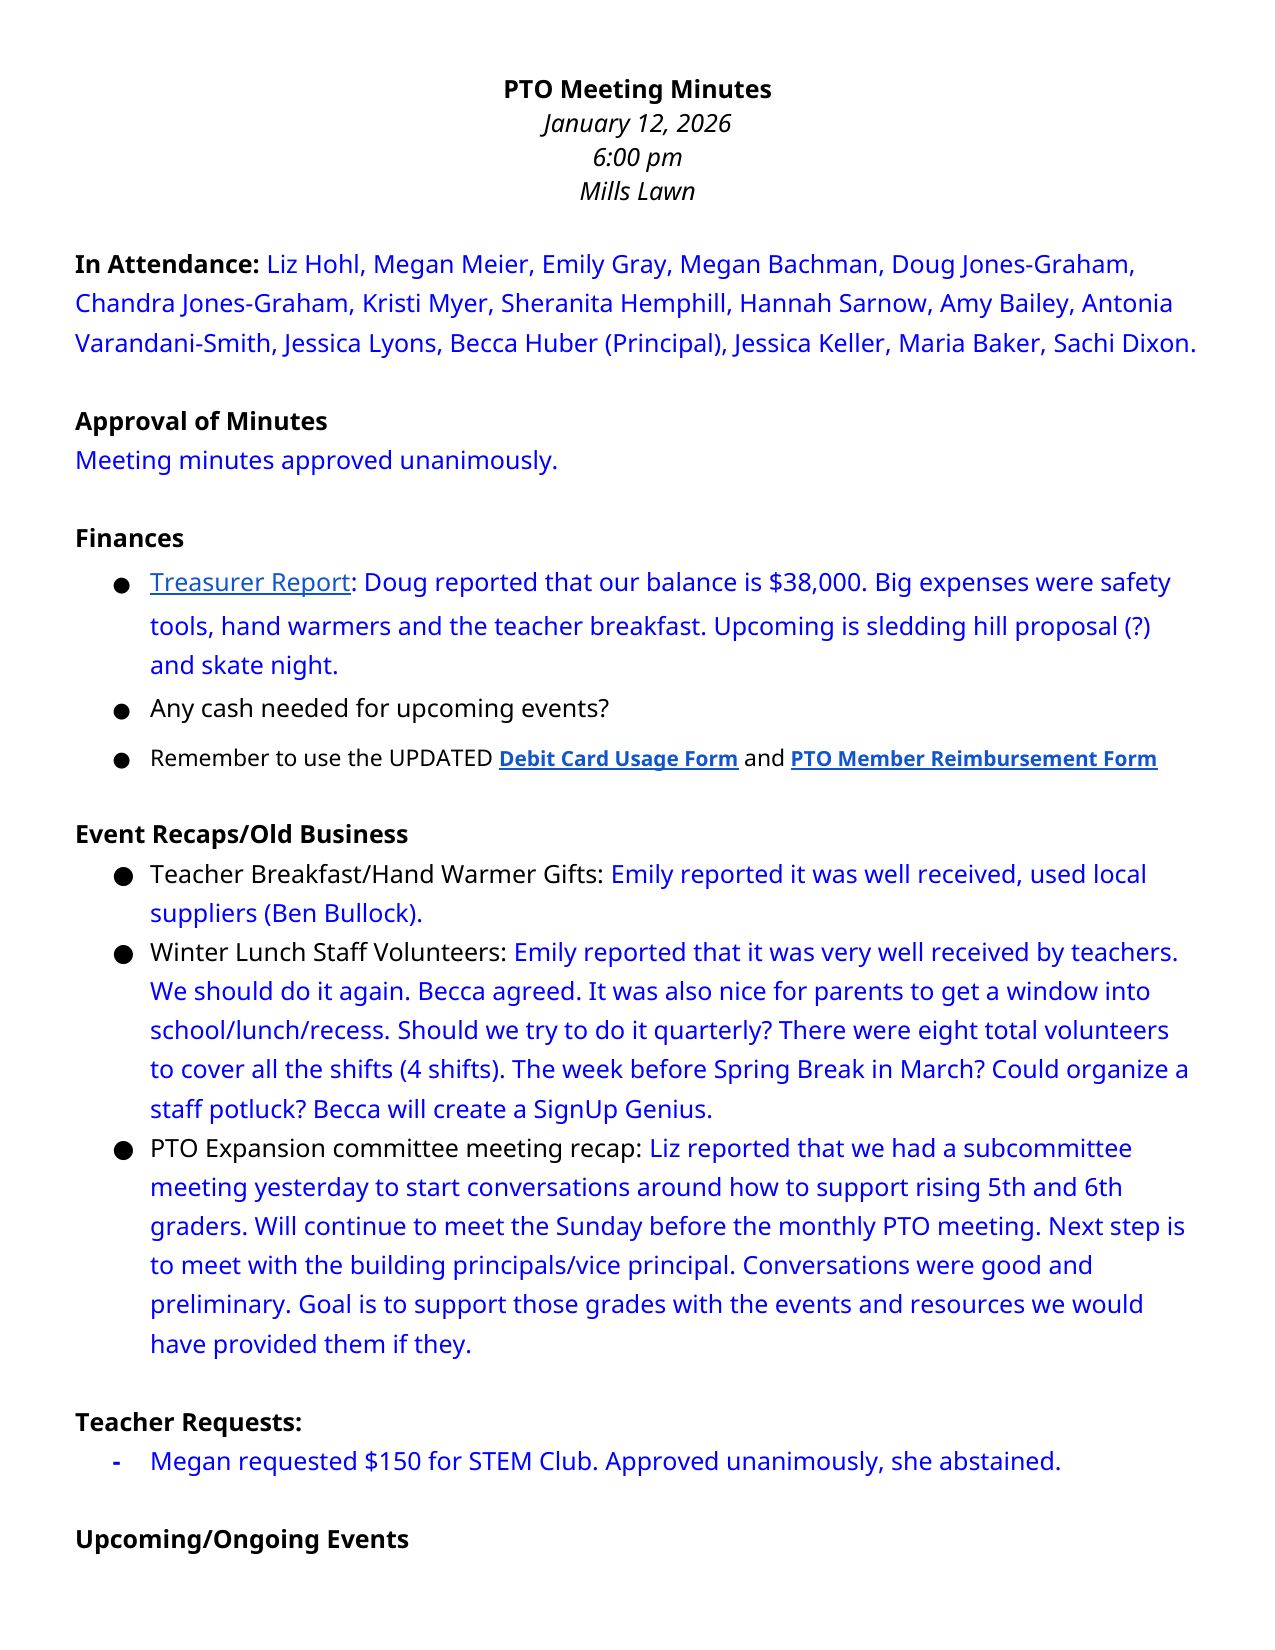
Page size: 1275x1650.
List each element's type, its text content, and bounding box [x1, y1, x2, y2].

list Megan requested $150 for STEM Club. Approved unanimously, she abstained. [112, 1444, 1200, 1478]
text Finances [75, 521, 1200, 555]
text Mills Lawn [75, 174, 1200, 208]
list Teacher Breakfast/Hand Warmer Gifts: Emily reported it was well received, used local suppliers (Ben Bullock). [112, 856, 1200, 929]
text January 12, 2026 [75, 106, 1200, 140]
list Any cash needed for upcoming events? [112, 686, 1200, 729]
text Meeting minutes approved unanimously. [75, 443, 1200, 477]
text Event Recaps/Old Business [75, 817, 1200, 851]
list Remember to use the UPDATED Debit Card Usage Form and PTO Member Reimbursement Form [112, 736, 1200, 778]
text Approval of Minutes [75, 404, 1200, 438]
text Teacher Requests: [75, 1405, 1200, 1439]
list PTO Expansion committee meeting recap: Liz reported that we had a subcommittee meeting yesterday to start conversations around how to support rising 5th and 6th graders. Will continue to meet the Sunday before the monthly PTO meeting. Next step is to meet with the building principals/vice principal. Conversations were good and preliminary. Goal is to support those grades with the events and resources we would have provided them if they. [112, 1131, 1200, 1360]
list Winter Lunch Staff Volunteers: Emily reported that it was very well received by teachers. We should do it again. Becca agreed. It was also nice for parents to get a window into school/lunch/recess. Should we try to do it quarterly? There were eight total volunteers to cover all the shifts (4 shifts). The week before Spring Break in March? Could organize a staff potluck? Becca will create a SignUp Genius. [112, 935, 1200, 1125]
text In Attendance: Liz Hohl, Megan Meier, Emily Gray, Megan Bachman, Doug Jones-Graham, Chandra Jones-Graham, Kristi Myer, Sheranita Hemphill, Hannah Sarnow, Amy Bailey, Antonia Varandani-Smith, Jessica Lyons, Becca Huber (Principal), Jessica Keller, Maria Baker, Sachi Dixon. [75, 247, 1200, 359]
text Upcoming/Ongoing Events [75, 1522, 1200, 1556]
text 6:00 pm [75, 140, 1200, 174]
list Treasurer Report: Doug reported that our balance is $38,000. Big expenses were safety tools, hand warmers and the teacher breakfast. Upcoming is sledding hill proposal (?) and skate night. [112, 560, 1200, 681]
text PTO Meeting Minutes [75, 72, 1200, 106]
